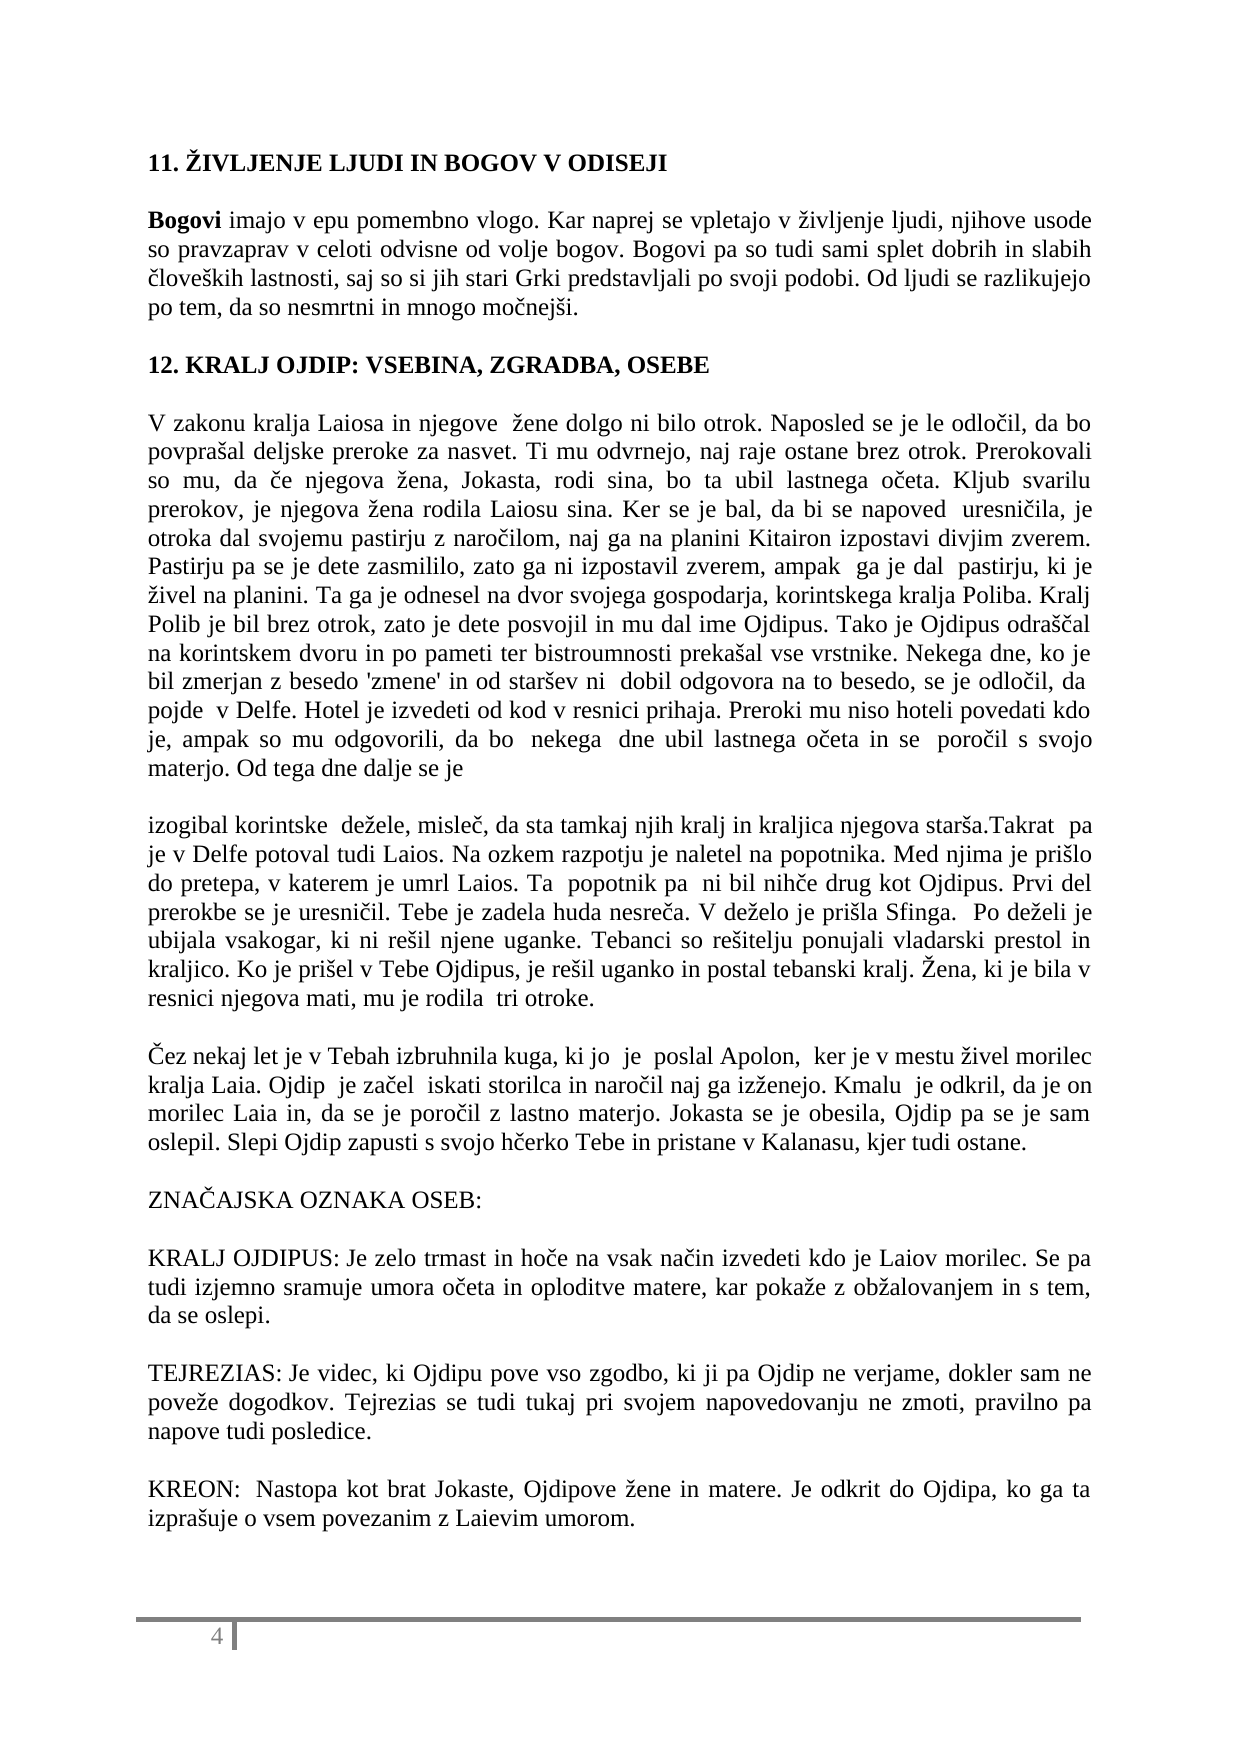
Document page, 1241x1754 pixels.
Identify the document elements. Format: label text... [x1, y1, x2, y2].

text KREON: Nastopa kot brat Jokaste, Ojdipove žene in matere. Je odkrit do Ojdipa, ko ga ta izprašuje o vsem povezanim z Laievim umorom. [148, 1474, 1093, 1531]
text V zakonu kralja Laiosa in njegove žene dolgo ni bilo otrok. Naposled se je le odločil, da bo povprašal deljske preroke za nasvet. Ti mu odvrnejo, naj raje ostane brez otrok. Prerokovali so mu, da če njegova žena, Jokasta, rodi sina, bo ta ubil lastnega očeta. Kljub svarilu prerokov, je njegova žena rodila Laiosu sina. Ker se je bal, da bi se napoved uresničila, je otroka dal svojemu pastirju z naročilom, naj ga na planini Kitairon izpostavi divjim zverem. Pastirju pa se je dete zasmililo, zato ga ni izpostavil zverem, ampak ga je dal pastirju, ki je živel na planini. Ta ga je odnesel na dvor svojega gospodarja, korintskega kralja Poliba. Kralj Polib je bil brez otrok, zato je dete posvojil in mu dal ime Ojdipus. Tako je Ojdipus odraščal na korintskem dvoru in po pameti ter bistroumnosti prekašal vse vrstnike. Nekega dne, ko je bil zmerjan z besedo 'zmene' in od staršev ni dobil odgovora na to besedo, se je odločil, da pojde v Delfe. Hotel je izvedeti od kod v resnici prihaja. Preroki mu niso hoteli povedati kdo je, ampak so mu odgovorili, da bo nekega dne ubil lastnega očeta in se poročil s svojo materjo. Od tega dne dalje se je [148, 408, 1093, 781]
text Čez nekaj let je v Tebah izbruhnila kuga, ki jo je poslal Apolon, ker je v mestu živel morilec kralja Laia. Ojdip je začel iskati storilca in naročil naj ga izženejo. Kmalu je odkril, da je on morilec Laia in, da se je poročil z lastno materjo. Jokasta se je obesila, Ojdip pa se je sam oslepil. Slepi Ojdip zapusti s svojo hčerko Tebe in pristane v Kalanasu, kjer tudi ostane. [148, 1041, 1093, 1156]
text ZNAČAJSKA OZNAKA OSEB: [148, 1185, 1093, 1214]
text 12. KRALJ OJDIP: VSEBINA, ZGRADBA, OSEBE [148, 350, 1093, 378]
text 11. ŽIVLJENJE LJUDI IN BOGOV V ODISEJI [148, 148, 1093, 176]
text Bogovi imajo v epu pomembno vlogo. Kar naprej se vpletajo v življenje ljudi, njihove usode so pravzaprav v celoti odvisne od volje bogov. Bogovi pa so tudi sami splet dobrih in slabih človeških lastnosti, saj so si jih stari Grki predstavljali po svoji podobi. Od ljudi se razlikujejo po tem, da so nesmrtni in mnogo močnejši. [148, 206, 1093, 321]
text izogibal korintske dežele, misleč, da sta tamkaj njih kralj in kraljica njegova starša.Takrat pa je v Delfe potoval tudi Laios. Na ozkem razpotju je naletel na popotnika. Med njima je prišlo do pretepa, v katerem je umrl Laios. Ta popotnik pa ni bil nihče drug kot Ojdipus. Prvi del prerokbe se je uresničil. Tebe je zadela huda nesreča. V deželo je prišla Sfinga. Po deželi je ubijala vsakogar, ki ni rešil njene uganke. Tebanci so rešitelju ponujali vladarski prestol in kraljico. Ko je prišel v Tebe Ojdipus, je rešil uganko in postal tebanski kralj. Žena, ki je bila v resnici njegova mati, mu je rodila tri otroke. [148, 811, 1093, 1012]
text TEJREZIAS: Je videc, ki Ojdipu pove vso zgodbo, ki ji pa Ojdip ne verjame, dokler sam ne poveže dogodkov. Tejrezias se tudi tukaj pri svojem napovedovanju ne zmoti, pravilno pa napove tudi posledice. [148, 1358, 1093, 1445]
text KRALJ OJDIPUS: Je zelo trmast in hoče na vsak način izvedeti kdo je Laiov morilec. Se pa tudi izjemno sramuje umora očeta in oploditve matere, kar pokaže z obžalovanjem in s tem, da se oslepi. [148, 1243, 1093, 1329]
